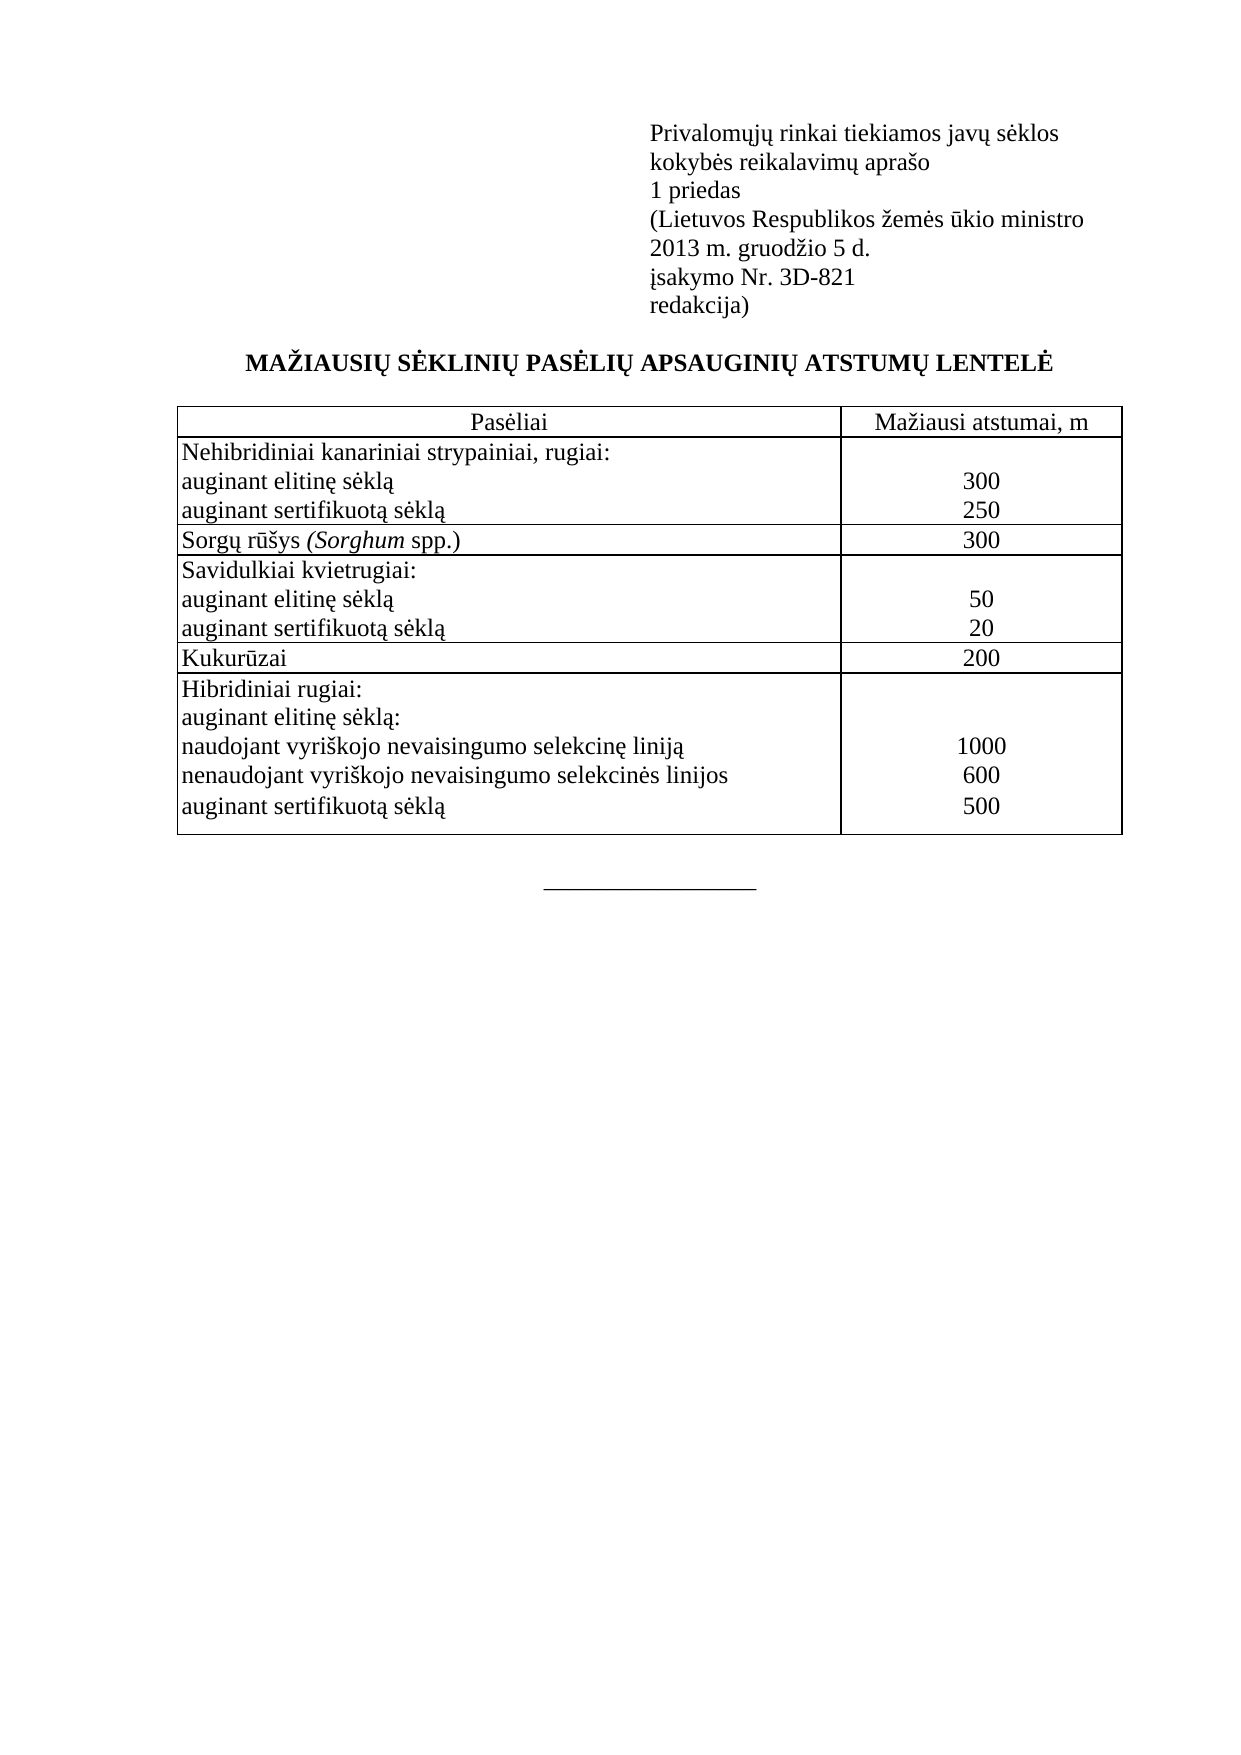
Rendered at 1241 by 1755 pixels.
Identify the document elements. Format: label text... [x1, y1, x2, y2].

text 2013 m. gruodžio 5 d. [649, 233, 1122, 262]
table_cell nenaudojant vyriškojo nevaisingumo selekcinės linijos [178, 760, 840, 791]
table_cell [842, 438, 1121, 466]
table_header Pasėliai [178, 407, 840, 436]
table_cell [842, 703, 1121, 731]
text Privalomųjų rinkai tiekiamos javų sėklos kokybės reikalavimų aprašo [649, 118, 1122, 176]
table_cell Hibridiniai rugiai: [178, 674, 840, 702]
table_header Mažiausi atstumai, m [842, 407, 1121, 436]
text redakcija) [649, 291, 1122, 319]
table_cell auginant sertifikuotą sėklą [178, 495, 840, 524]
table_cell [842, 556, 1121, 584]
table_cell naudojant vyriškojo nevaisingumo selekcinę liniją [178, 731, 840, 760]
table_cell auginant elitinę sėklą: [178, 703, 840, 731]
text įsakymo Nr. 3D-821 [649, 262, 1122, 291]
text (Lietuvos Respublikos žemės ūkio ministro [649, 204, 1122, 233]
table_cell 250 [842, 495, 1121, 524]
table_cell 300 [842, 525, 1121, 554]
table_cell Savidulkiai kvietrugiai: [178, 556, 840, 584]
table_cell 500 [842, 791, 1121, 833]
table_cell 20 [842, 613, 1121, 642]
table_cell 600 [842, 760, 1121, 791]
table_cell Nehibridiniai kanariniai strypainiai, rugiai: [178, 438, 840, 466]
table_cell Sorgų rūšys (Sorghum spp.) [178, 525, 840, 554]
table_cell 50 [842, 584, 1121, 613]
table_cell 200 [842, 643, 1121, 672]
table_cell Kukurūzai [178, 643, 840, 672]
text _________________ [177, 864, 1122, 892]
table_cell 1000 [842, 731, 1121, 760]
table_cell auginant elitinę sėklą [178, 584, 840, 613]
table_cell auginant sertifikuotą sėklą [178, 613, 840, 642]
table_cell auginant elitinę sėklą [178, 466, 840, 495]
text 1 priedas [649, 176, 1122, 204]
text MAŽIAUSIŲ SĖKLINIŲ PASĖLIŲ APSAUGINIŲ ATSTUMŲ LENTELĖ [177, 348, 1122, 377]
table_cell [842, 674, 1121, 702]
table_cell 300 [842, 466, 1121, 495]
table_cell auginant sertifikuotą sėklą [178, 791, 840, 833]
